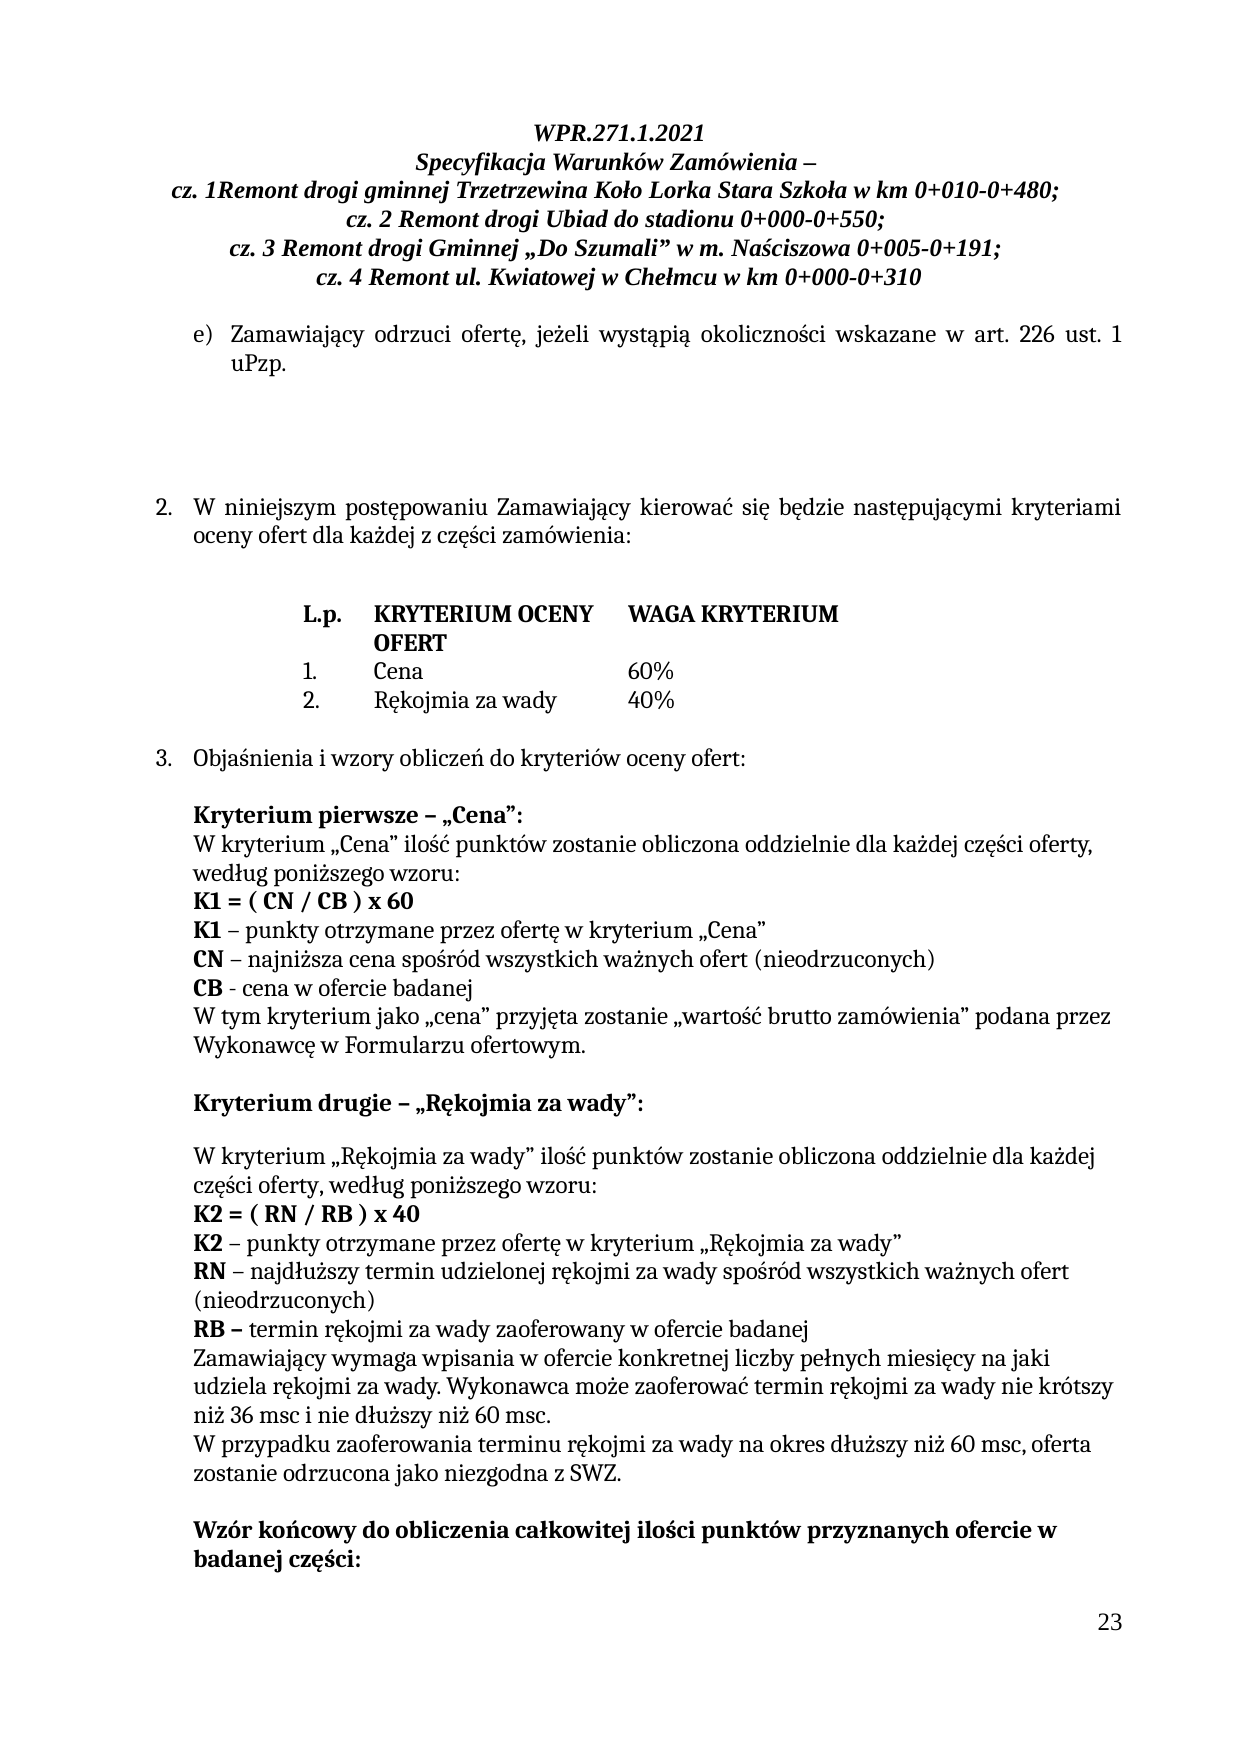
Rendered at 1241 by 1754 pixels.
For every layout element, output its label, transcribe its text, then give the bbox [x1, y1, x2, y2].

list K1 = ( CN / CB ) x 60 [156, 887, 1122, 916]
table_cell Rękojmia za wady [363, 686, 617, 715]
list CB - cena w ofercie badanej [156, 973, 1122, 1002]
list Kryterium pierwsze – „Cena”: [156, 801, 1122, 830]
table_cell Cena [363, 657, 617, 686]
list RB – termin rękojmi za wady zaoferowany w ofercie badanej [156, 1315, 1122, 1343]
table_cell 40% [617, 686, 871, 715]
list Kryterium drugie – „Rękojmia za wady”: [156, 1088, 1122, 1117]
list RN – najdłuższy termin udzielonej rękojmi za wady spośród wszystkich ważnych ofert (nieodrzuconych) [156, 1257, 1122, 1315]
list Zamawiający odrzuci ofertę, jeżeli wystąpią okoliczności wskazane w art. 226 ust. 1 uPzp. [193, 320, 1122, 378]
table_cell 60% [617, 657, 871, 686]
list W kryterium „Rękojmia za wady” ilość punktów zostanie obliczona oddzielnie dla każdej części oferty, według poniższego wzoru: [156, 1142, 1122, 1200]
list W tym kryterium jako „cena” przyjęta zostanie „wartość brutto zamówienia” podana przez Wykonawcę w Formularzu ofertowym. [156, 1002, 1122, 1060]
list K1 – punkty otrzymane przez ofertę w kryterium „Cena” [156, 916, 1122, 945]
table_cell 2. [292, 686, 362, 715]
list CN – najniższa cena spośród wszystkich ważnych ofert (nieodrzuconych) [156, 945, 1122, 973]
table_header L.p. [292, 600, 362, 657]
list Zamawiający wymaga wpisania w ofercie konkretnej liczby pełnych miesięcy na jaki udziela rękojmi za wady. Wykonawca może zaoferować termin rękojmi za wady nie krótszy niż 36 msc i nie dłuższy niż 60 msc. [156, 1343, 1122, 1430]
table_header KRYTERIUM OCENY OFERT [363, 600, 617, 657]
list W kryterium „Cena” ilość punktów zostanie obliczona oddzielnie dla każdej części oferty, według poniższego wzoru: [156, 830, 1122, 887]
list Wzór końcowy do obliczenia całkowitej ilości punktów przyznanych ofercie w badanej części: [156, 1516, 1122, 1573]
table_header WAGA KRYTERIUM [617, 600, 871, 657]
list K2 – punkty otrzymane przez ofertę w kryterium „Rękojmia za wady” [156, 1228, 1122, 1257]
table_cell 1. [292, 657, 362, 686]
list K2 = ( RN / RB ) x 40 [156, 1200, 1122, 1228]
list W niniejszym postępowaniu Zamawiający kierować się będzie następującymi kryteriami oceny ofert dla każdej z części zamówienia: [156, 493, 1122, 550]
list W przypadku zaoferowania terminu rękojmi za wady na okres dłuższy niż 60 msc, oferta zostanie odrzucona jako niezgodna z SWZ. [156, 1430, 1122, 1487]
list Objaśnienia i wzory obliczeń do kryteriów oceny ofert: [156, 743, 1122, 772]
